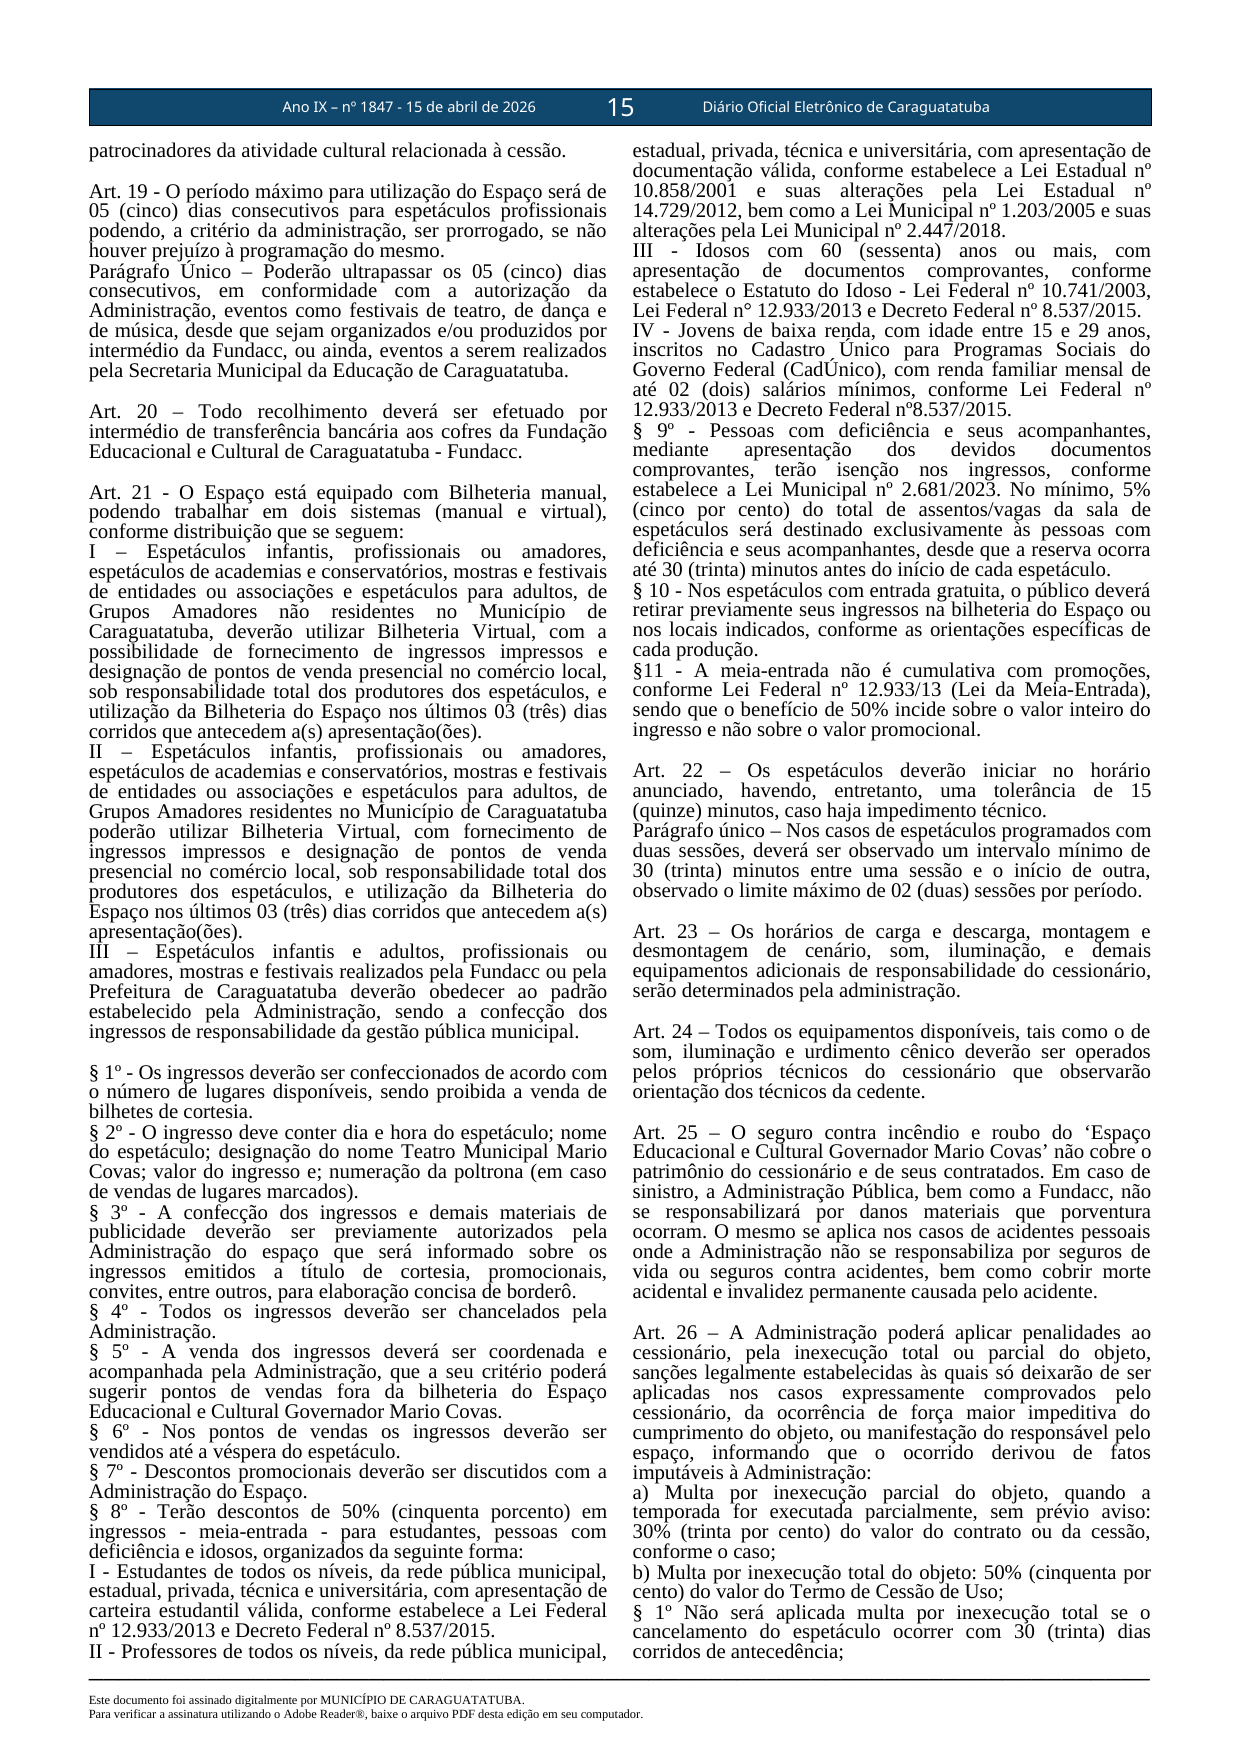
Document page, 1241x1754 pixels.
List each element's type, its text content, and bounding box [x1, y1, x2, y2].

text § 3º - A confecção dos ingressos e demais materiais de publicidade deverão ser previamente autorizados pela Administração do espaço que será informado sobre os ingressos emitidos a título de cortesia, promocionais, convites, entre outros, para elaboração concisa de borderô. [88, 1203, 608, 1303]
text III - Idosos com 60 (sessenta) anos ou mais, com apresentação de documentos comprovantes, conforme estabelece o Estatuto do Idoso - Lei Federal nº 10.741/2003, Lei Federal n° 12.933/2013 e Decreto Federal nº 8.537/2015. [632, 242, 1152, 322]
text II – Espetáculos infantis, profissionais ou amadores, espetáculos de academias e conservatórios, mostras e festivais de entidades ou associações e espetáculos para adultos, de Grupos Amadores residentes no Município de Caraguatatuba poderão utilizar Bilheteria Virtual, com fornecimento de ingressos impressos e designação de pontos de venda presencial no comércio local, sob responsabilidade total dos produtores dos espetáculos, e utilização da Bilheteria do Espaço nos últimos 03 (três) dias corridos que antecedem a(s) apresentação(ões). [88, 743, 608, 943]
text Art. 24 – Todos os equipamentos disponíveis, tais como o de som, iluminação e urdimento cênico deverão ser operados pelos próprios técnicos do cessionário que observarão orientação dos técnicos da cedente. [632, 1023, 1152, 1103]
text III – Espetáculos infantis e adultos, profissionais ou amadores, mostras e festivais realizados pela Fundacc ou pela Prefeitura de Caraguatatuba deverão obedecer ao padrão estabelecido pela Administração, sendo a confecção dos ingressos de responsabilidade da gestão pública municipal. [88, 943, 608, 1043]
text § 7º - Descontos promocionais deverão ser discutidos com a Administração do Espaço. [88, 1463, 608, 1503]
text Art. 26 – A Administração poderá aplicar penalidades ao cessionário, pela inexecução total ou parcial do objeto, sanções legalmente estabelecidas às quais só deixarão de ser aplicadas nos casos expressamente comprovados pelo cessionário, da ocorrência de força maior impeditiva do cumprimento do objeto, ou manifestação do responsável pelo espaço, informando que o ocorrido derivou de fatos imputáveis à Administração: [632, 1324, 1152, 1484]
text b) Multa por inexecução total do objeto: 50% (cinquenta por cento) do valor do Termo de Cessão de Uso; [632, 1563, 1152, 1603]
text I – Espetáculos infantis, profissionais ou amadores, espetáculos de academias e conservatórios, mostras e festivais de entidades ou associações e espetáculos para adultos, de Grupos Amadores não residentes no Município de Caraguatatuba, deverão utilizar Bilheteria Virtual, com a possibilidade de fornecimento de ingressos impressos e designação de pontos de venda presencial no comércio local, sob responsabilidade total dos produtores dos espetáculos, e utilização da Bilheteria do Espaço nos últimos 03 (três) dias corridos que antecedem a(s) apresentação(ões). [88, 543, 608, 743]
text § 8º - Terão descontos de 50% (cinquenta porcento) em ingressos - meia-entrada - para estudantes, pessoas com deficiência e idosos, organizados da seguinte forma: [88, 1503, 608, 1563]
text Art. 21 - O Espaço está equipado com Bilheteria manual, podendo trabalhar em dois sistemas (manual e virtual), conforme distribuição que se seguem: [88, 483, 608, 543]
text §11 - A meia-entrada não é cumulativa com promoções, conforme Lei Federal nº 12.933/13 (Lei da Meia-Entrada), sendo que o benefício de 50% incide sobre o valor inteiro do ingresso e não sobre o valor promocional. [632, 661, 1152, 741]
text Art. 22 – Os espetáculos deverão iniciar no horário anunciado, havendo, entretanto, uma tolerância de 15 (quinze) minutos, caso haja impedimento técnico. [632, 762, 1152, 822]
text § 4º - Todos os ingressos deverão ser chancelados pela Administração. [88, 1303, 608, 1343]
text IV - Jovens de baixa renda, com idade entre 15 e 29 anos, inscritos no Cadastro Único para Programas Sociais do Governo Federal (CadÚnico), com renda familiar mensal de até 02 (dois) salários mínimos, conforme Lei Federal nº 12.933/2013 e Decreto Federal nº8.537/2015. [632, 322, 1152, 421]
text a) Multa por inexecução parcial do objeto, quando a temporada for executada parcialmente, sem prévio aviso: 30% (trinta por cento) do valor do contrato ou da cessão, conforme o caso; [632, 1484, 1152, 1563]
text Parágrafo único – Nos casos de espetáculos programados com duas sessões, deverá ser observado um intervalo mínimo de 30 (trinta) minutos entre uma sessão e o início de outra, observado o limite máximo de 02 (duas) sessões por período. [632, 822, 1152, 902]
text § 6º - Nos pontos de vendas os ingressos deverão ser vendidos até a véspera do espetáculo. [88, 1423, 608, 1463]
text patrocinadores da atividade cultural relacionada à cessão. [88, 142, 608, 162]
text Parágrafo Único – Poderão ultrapassar os 05 (cinco) dias consecutivos, em conformidade com a autorização da Administração, eventos como festivais de teatro, de dança e de música, desde que sejam organizados e/ou produzidos por intermédio da Fundacc, ou ainda, eventos a serem realizados pela Secretaria Municipal da Educação de Caraguatatuba. [88, 262, 608, 382]
text Art. 20 – Todo recolhimento deverá ser efetuado por intermédio de transferência bancária aos cofres da Fundação Educacional e Cultural de Caraguatatuba - Fundacc. [88, 403, 608, 463]
text § 1º Não será aplicada multa por inexecução total se o cancelamento do espetáculo ocorrer com 30 (trinta) dias corridos de antecedência; [632, 1603, 1152, 1663]
text § 10 - Nos espetáculos com entrada gratuita, o público deverá retirar previamente seus ingressos na bilheteria do Espaço ou nos locais indicados, conforme as orientações específicas de cada produção. [632, 581, 1152, 661]
text I - Estudantes de todos os níveis, da rede pública municipal, estadual, privada, técnica e universitária, com apresentação de carteira estudantil válida, conforme estabelece a Lei Federal nº 12.933/2013 e Decreto Federal nº 8.537/2015. [88, 1563, 608, 1642]
text Art. 19 - O período máximo para utilização do Espaço será de 05 (cinco) dias consecutivos para espetáculos profissionais podendo, a critério da administração, ser prorrogado, se não houver prejuízo à programação do mesmo. [88, 182, 608, 262]
text § 1º - Os ingressos deverão ser confeccionados de acordo com o número de lugares disponíveis, sendo proibida a venda de bilhetes de cortesia. [88, 1063, 608, 1123]
text § 2º - O ingresso deve conter dia e hora do espetáculo; nome do espetáculo; designação do nome Teatro Municipal Mario Covas; valor do ingresso e; numeração da poltrona (em caso de vendas de lugares marcados). [88, 1123, 608, 1203]
text § 5º - A venda dos ingressos deverá ser coordenada e acompanhada pela Administração, que a seu critério poderá sugerir pontos de vendas fora da bilheteria do Espaço Educacional e Cultural Governador Mario Covas. [88, 1343, 608, 1423]
text estadual, privada, técnica e universitária, com apresentação de documentação válida, conforme estabelece a Lei Estadual nº 10.858/2001 e suas alterações pela Lei Estadual nº 14.729/2012, bem como a Lei Municipal nº 1.203/2005 e suas alterações pela Lei Municipal nº 2.447/2018. [632, 142, 1152, 242]
text § 9º - Pessoas com deficiência e seus acompanhantes, mediante apresentação dos devidos documentos comprovantes, terão isenção nos ingressos, conforme estabelece a Lei Municipal nº 2.681/2023. No mínimo, 5% (cinco por cento) do total de assentos/vagas da sala de espetáculos será destinado exclusivamente às pessoas com deficiência e seus acompanhantes, desde que a reserva ocorra até 30 (trinta) minutos antes do início de cada espetáculo. [632, 421, 1152, 581]
text II - Professores de todos os níveis, da rede pública municipal, [88, 1642, 608, 1662]
text Art. 25 – O seguro contra incêndio e roubo do ‘Espaço Educacional e Cultural Governador Mario Covas’ não cobre o patrimônio do cessionário e de seus contratados. Em caso de sinistro, a Administração Pública, bem como a Fundacc, não se responsabilizará por danos materiais que porventura ocorram. O mesmo se aplica nos casos de acidentes pessoais onde a Administração não se responsabiliza por seguros de vida ou seguros contra acidentes, bem como cobrir morte acidental e invalidez permanente causada pelo acidente. [632, 1123, 1152, 1303]
text Art. 23 – Os horários de carga e descarga, montagem e desmontagem de cenário, som, iluminação, e demais equipamentos adicionais de responsabilidade do cessionário, serão determinados pela administração. [632, 922, 1152, 1002]
